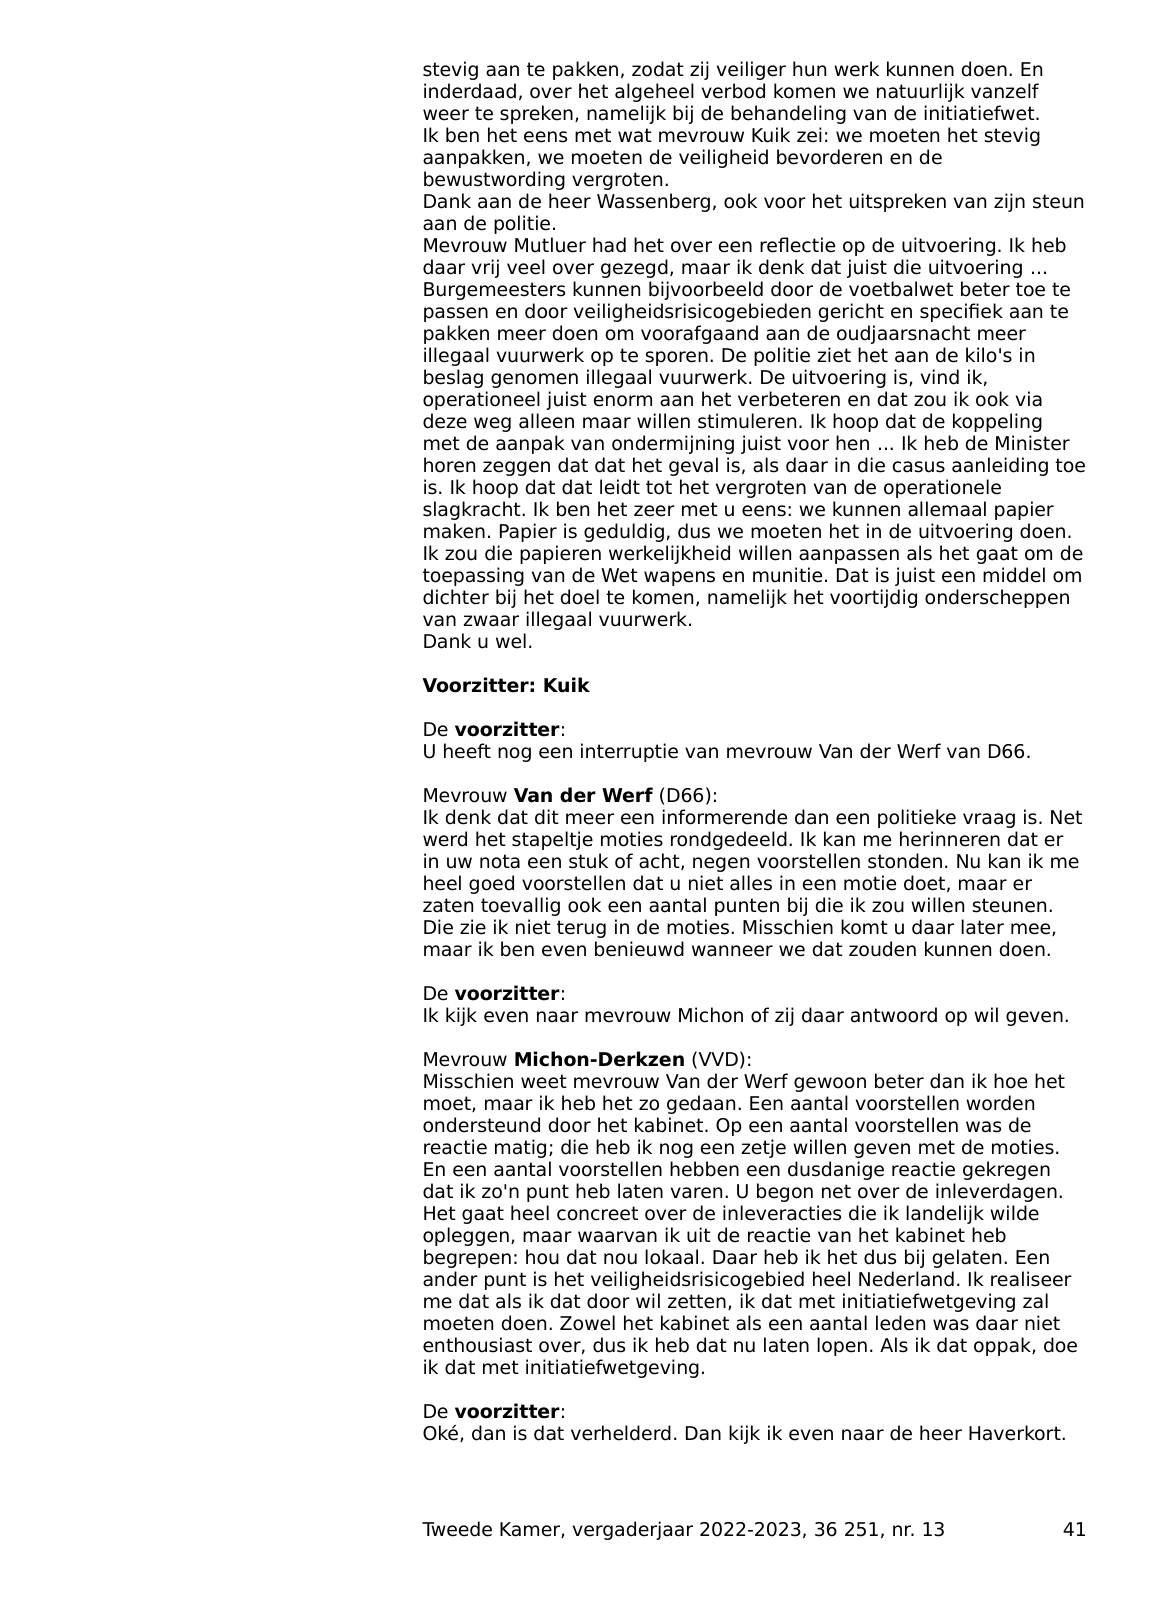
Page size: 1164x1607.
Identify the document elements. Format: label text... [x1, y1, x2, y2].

text Mevrouw Mutluer had het over een reflectie op de uitvoering. Ik heb daar vrij veel over gezegd, maar ik denk dat juist die uitvoering ... Burgemeesters kunnen bijvoorbeeld door de voetbalwet beter toe te passen en door veiligheidsrisicogebieden gericht en specifiek aan te pakken meer doen om voorafgaand aan de oudjaarsnacht meer illegaal vuurwerk op te sporen. De politie ziet het aan de kilo's in beslag genomen illegaal vuurwerk. De uitvoering is, vind ik, operationeel juist enorm aan het verbeteren en dat zou ik ook via deze weg alleen maar willen stimuleren. Ik hoop dat de koppeling met de aanpak van ondermijning juist voor hen ... Ik heb de Minister horen zeggen dat dat het geval is, als daar in die casus aanleiding toe is. Ik hoop dat dat leidt tot het vergroten van de operationele slagkracht. Ik ben het zeer met u eens: we kunnen allemaal papier maken. Papier is geduldig, dus we moeten het in de uitvoering doen. Ik zou die papieren werkelijkheid willen aanpassen als het gaat om de toepassing van de Wet wapens en munitie. Dat is juist een middel om dichter bij het doel te komen, namelijk het voortijdig onderscheppen van zwaar illegaal vuurwerk. [422, 235, 1087, 631]
text Oké, dan is dat verhelderd. Dan kijk ik even naar de heer Haverkort. [422, 1423, 1087, 1445]
text De voorzitter: [422, 983, 1087, 1005]
text U heeft nog een interruptie van mevrouw Van der Werf van D66. [422, 741, 1087, 763]
text stevig aan te pakken, zodat zij veiliger hun werk kunnen doen. En inderdaad, over het algeheel verbod komen we natuurlijk vanzelf weer te spreken, namelijk bij de behandeling van de initiatiefwet. [422, 59, 1087, 125]
subtitle Voorzitter: Kuik [422, 675, 1087, 697]
text Ik denk dat dit meer een informerende dan een politieke vraag is. Net werd het stapeltje moties rondgedeeld. Ik kan me herinneren dat er in uw nota een stuk of acht, negen voorstellen stonden. Nu kan ik me heel goed voorstellen dat u niet alles in een motie doet, maar er zaten toevallig ook een aantal punten bij die ik zou willen steunen. Die zie ik niet terug in de moties. Misschien komt u daar later mee, maar ik ben even benieuwd wanneer we dat zouden kunnen doen. [422, 807, 1087, 961]
text Ik ben het eens met wat mevrouw Kuik zei: we moeten het stevig aanpakken, we moeten de veiligheid bevorderen en de bewustwording vergroten. [422, 125, 1087, 191]
text Dank aan de heer Wassenberg, ook voor het uitspreken van zijn steun aan de politie. [422, 191, 1087, 235]
text De voorzitter: [422, 1401, 1087, 1423]
text Ik kijk even naar mevrouw Michon of zij daar antwoord op wil geven. [422, 1005, 1087, 1027]
text Mevrouw Michon-Derkzen (VVD): [422, 1049, 1087, 1071]
text Mevrouw Van der Werf (D66): [422, 785, 1087, 807]
text De voorzitter: [422, 719, 1087, 741]
text Misschien weet mevrouw Van der Werf gewoon beter dan ik hoe het moet, maar ik heb het zo gedaan. Een aantal voorstellen worden ondersteund door het kabinet. Op een aantal voorstellen was de reactie matig; die heb ik nog een zetje willen geven met de moties. En een aantal voorstellen hebben een dusdanige reactie gekregen dat ik zo'n punt heb laten varen. U begon net over de inleverdagen. Het gaat heel concreet over de inleveracties die ik landelijk wilde opleggen, maar waarvan ik uit de reactie van het kabinet heb begrepen: hou dat nou lokaal. Daar heb ik het dus bij gelaten. Een ander punt is het veiligheidsrisicogebied heel Nederland. Ik realiseer me dat als ik dat door wil zetten, ik dat met initiatiefwetgeving zal moeten doen. Zowel het kabinet als een aantal leden was daar niet enthousiast over, dus ik heb dat nu laten lopen. Als ik dat oppak, doe ik dat met initiatiefwetgeving. [422, 1071, 1087, 1379]
text Dank u wel. [422, 631, 1087, 652]
